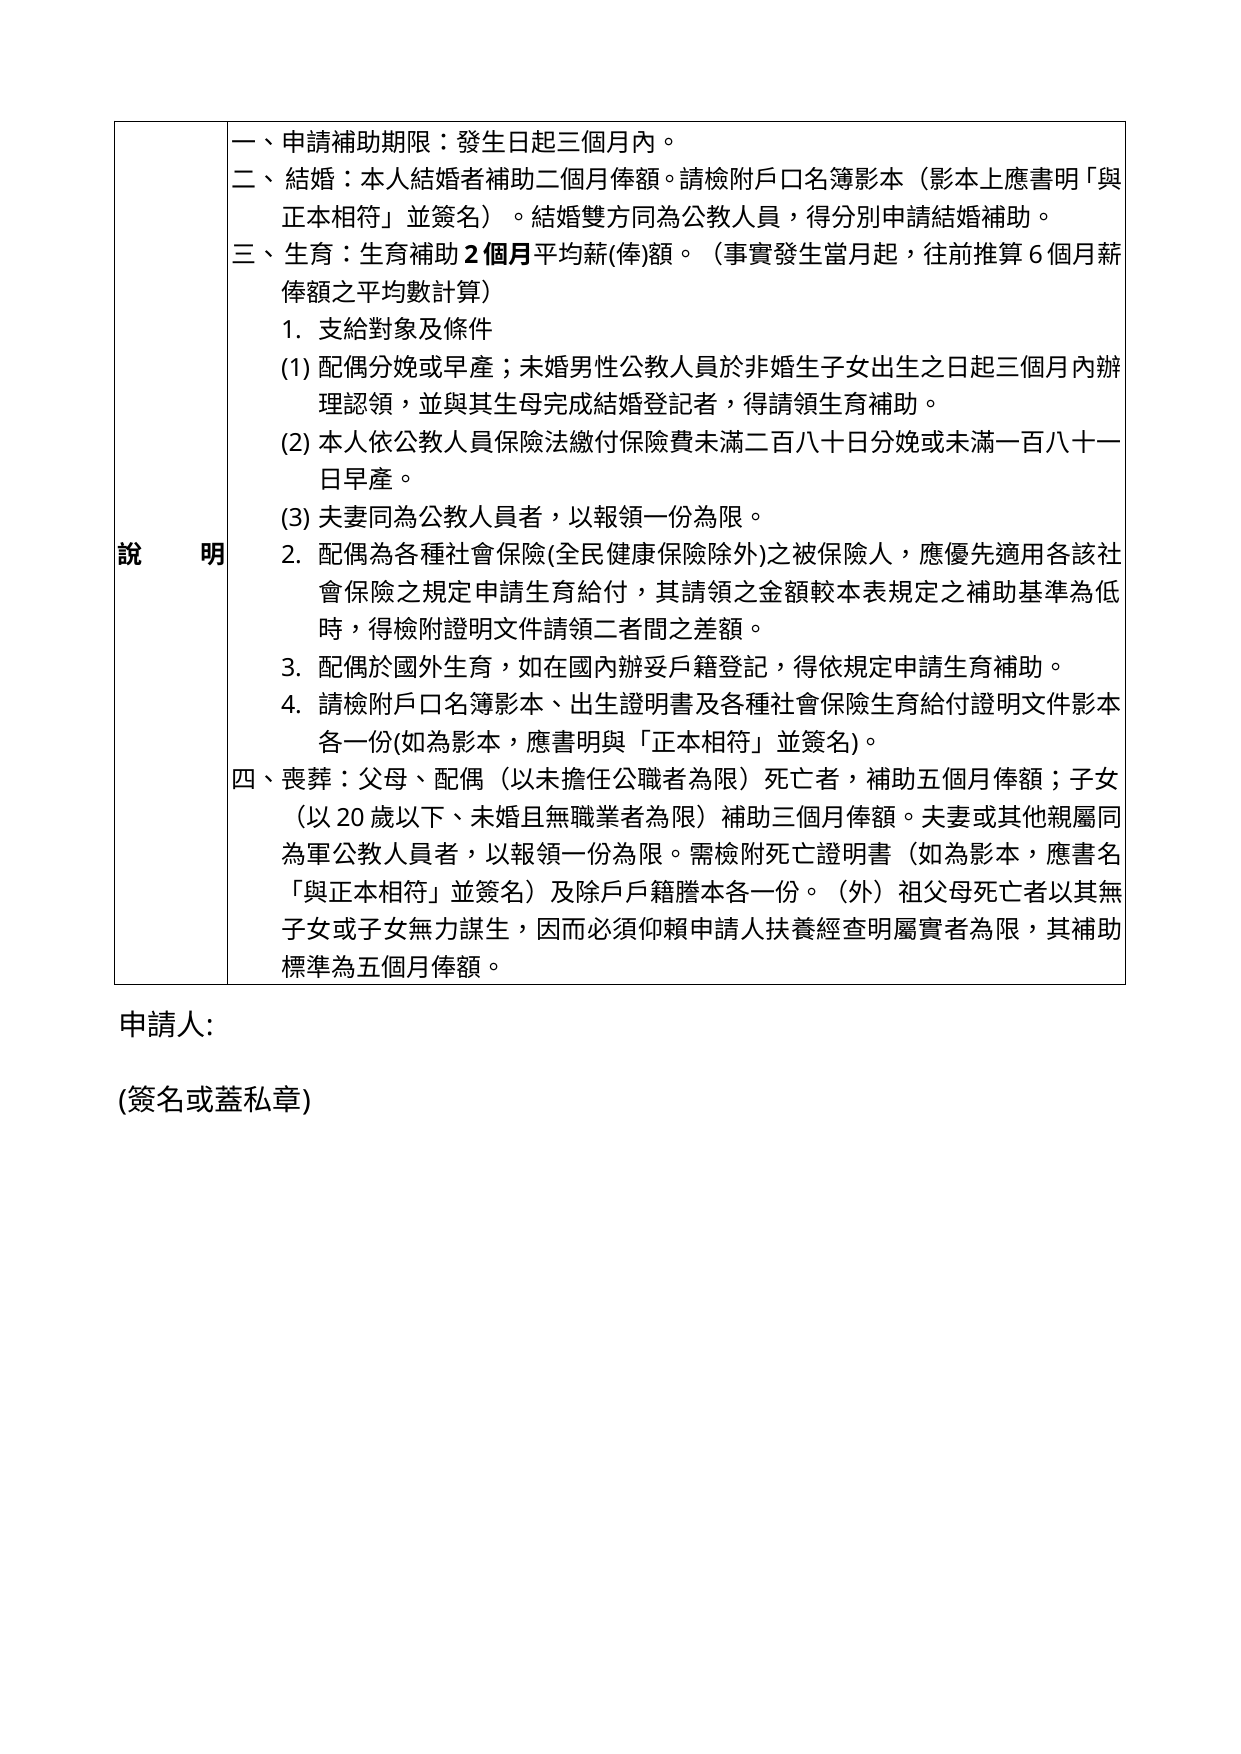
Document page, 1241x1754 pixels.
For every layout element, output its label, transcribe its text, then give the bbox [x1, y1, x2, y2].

text (簽名或蓋私章) [118, 1060, 1122, 1135]
text 申請人: [118, 985, 1122, 1060]
table_cell 說明 [115, 122, 227, 984]
table_cell 申請補助期限：發生日起三個月內。 結婚：本人結婚者補助二個月俸額。請檢附戶口名簿影本（影本上應書明「與正本相符」並簽名）。結婚雙方同為公教人員，得分別申請結婚補助。 生育：生育補助2個月平均薪(俸)額。（事實發生當月起，往前推算6個月薪俸額之平均數計算） 支給對象及條件 配偶分娩或早產；未婚男性公教人員於非婚生子女出生之日起三個月內辦理認領，並與其生母完成結婚登記者，得請領生育補助。 本人依公教人員保險法繳付保險費未滿二百八十日分娩或未滿一百八十一日早產。 夫妻同為公教人員者，以報領一份為限。 配偶為各種社會保險(全民健康保險除外)之被保險人，應優先適用各該社會保險之規定申請生育給付，其請領之金額較本表規定之補助基準為低時，得檢附證明文件請領二者間之差額。 配偶於國外生育，如在國內辦妥戶籍登記，得依規定申請生育補助。 請檢附戶口名簿影本、出生證明書及各種社會保險生育給付證明文件影本各一份(如為影本，應書明與「正本相符」並簽名)。 四、喪葬：父母、配偶（以未擔任公職者為限）死亡者，補助五個月俸額；子女（以20歲以下、未婚且無職業者為限）補助三個月俸額。夫妻或其他親屬同為軍公教人員者，以報領一份為限。需檢附死亡證明書（如為影本，應書名「與正本相符」並簽名）及除戶戶籍謄本各一份。（外）祖父母死亡者以其無子女或子女無力謀生，因而必須仰賴申請人扶養經查明屬實者為限，其補助標準為五個月俸額。 [228, 122, 1125, 984]
